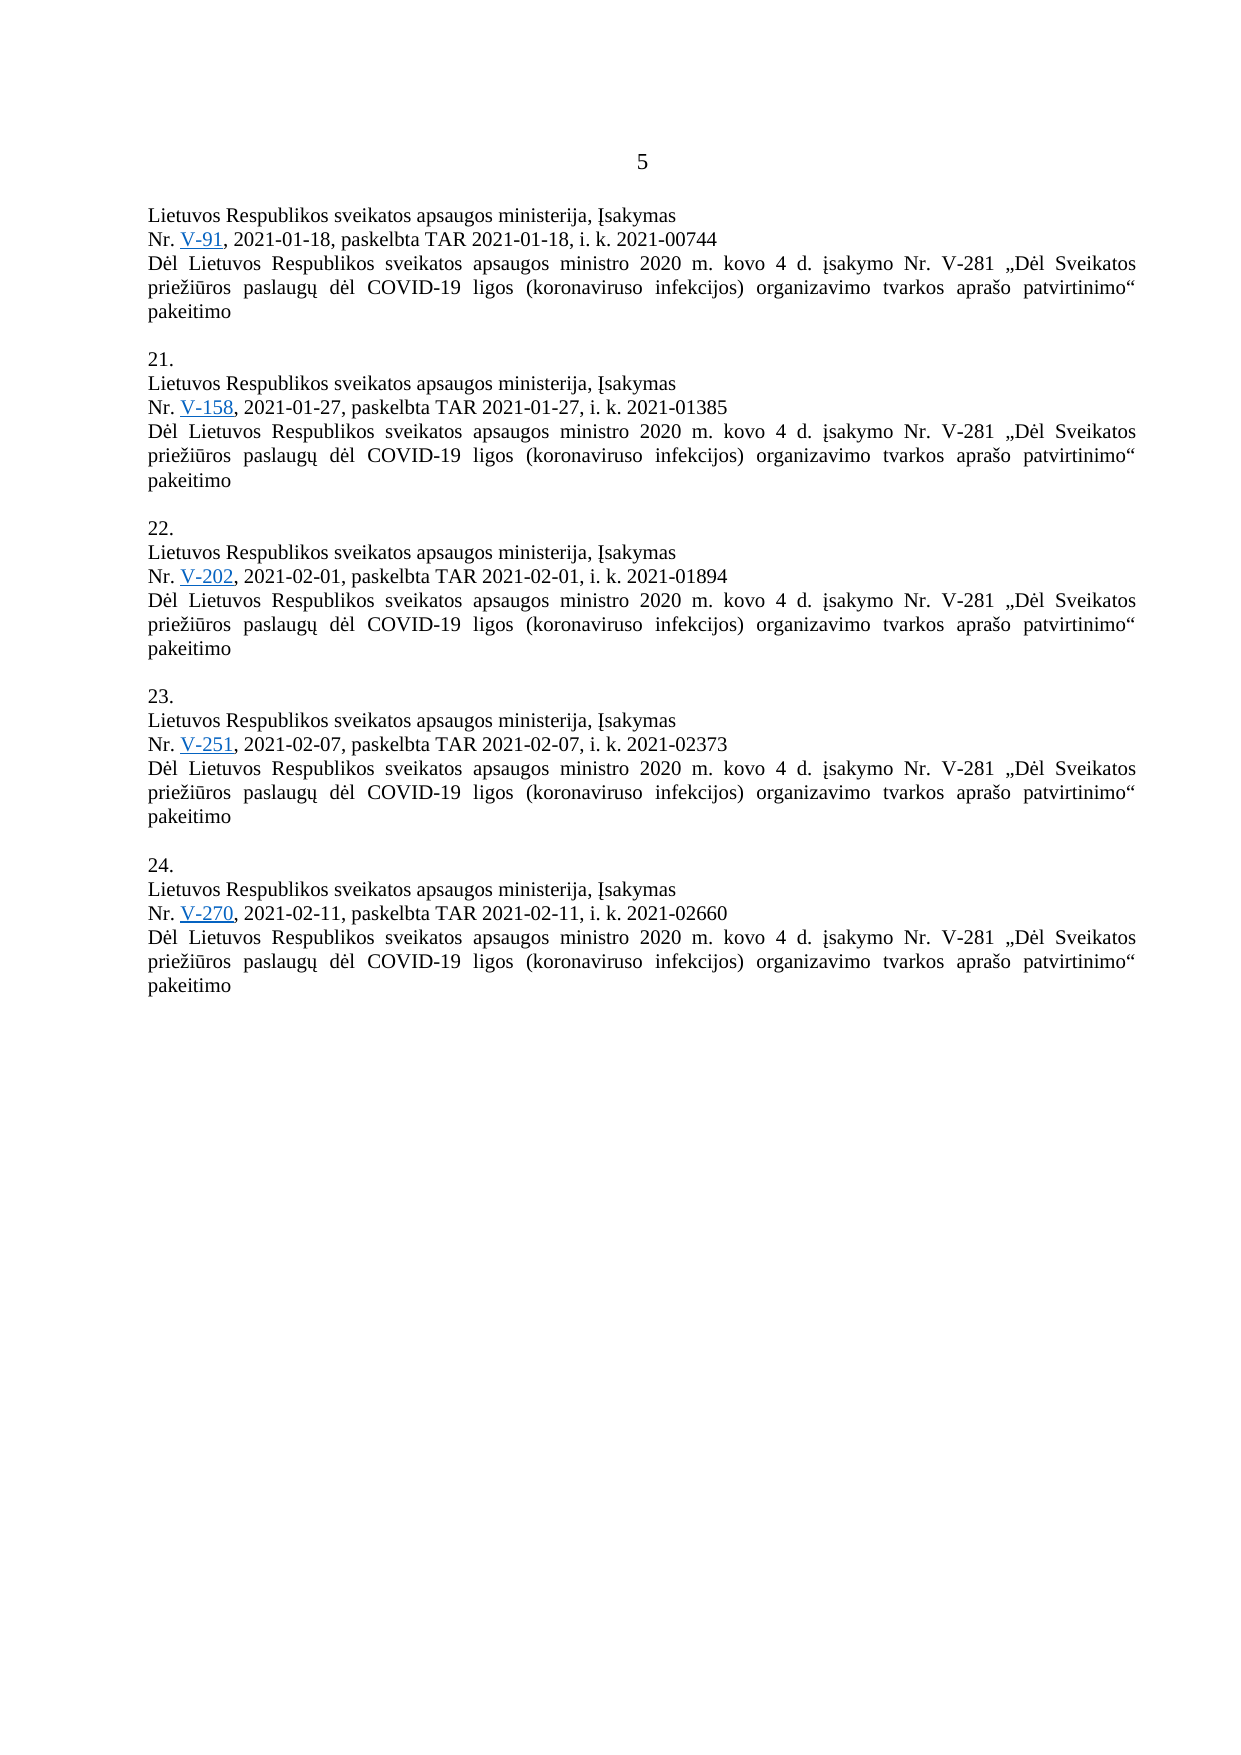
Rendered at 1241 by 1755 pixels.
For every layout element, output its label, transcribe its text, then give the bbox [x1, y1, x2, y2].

text Lietuvos Respublikos sveikatos apsaugos ministerija, Įsakymas [148, 203, 1137, 227]
text Dėl Lietuvos Respublikos sveikatos apsaugos ministro 2020 m. kovo 4 d. įsakymo Nr. V-281 „Dėl Sveikatos priežiūros paslaugų dėl COVID-19 ligos (koronaviruso infekcijos) organizavimo tvarkos aprašo patvirtinimo“ pakeitimo [148, 588, 1137, 660]
text Dėl Lietuvos Respublikos sveikatos apsaugos ministro 2020 m. kovo 4 d. įsakymo Nr. V-281 „Dėl Sveikatos priežiūros paslaugų dėl COVID-19 ligos (koronaviruso infekcijos) organizavimo tvarkos aprašo patvirtinimo“ pakeitimo [148, 756, 1137, 828]
text Nr. V-270, 2021-02-11, paskelbta TAR 2021-02-11, i. k. 2021-02660 [148, 901, 1137, 925]
text Dėl Lietuvos Respublikos sveikatos apsaugos ministro 2020 m. kovo 4 d. įsakymo Nr. V-281 „Dėl Sveikatos priežiūros paslaugų dėl COVID-19 ligos (koronaviruso infekcijos) organizavimo tvarkos aprašo patvirtinimo“ pakeitimo [148, 251, 1137, 323]
text Nr. V-251, 2021-02-07, paskelbta TAR 2021-02-07, i. k. 2021-02373 [148, 732, 1137, 756]
text Lietuvos Respublikos sveikatos apsaugos ministerija, Įsakymas [148, 540, 1137, 564]
text Lietuvos Respublikos sveikatos apsaugos ministerija, Įsakymas [148, 708, 1137, 732]
text 23. [148, 684, 1137, 708]
text Lietuvos Respublikos sveikatos apsaugos ministerija, Įsakymas [148, 877, 1137, 901]
text Nr. V-202, 2021-02-01, paskelbta TAR 2021-02-01, i. k. 2021-01894 [148, 564, 1137, 588]
text Dėl Lietuvos Respublikos sveikatos apsaugos ministro 2020 m. kovo 4 d. įsakymo Nr. V-281 „Dėl Sveikatos priežiūros paslaugų dėl COVID-19 ligos (koronaviruso infekcijos) organizavimo tvarkos aprašo patvirtinimo“ pakeitimo [148, 419, 1137, 492]
text Nr. V-158, 2021-01-27, paskelbta TAR 2021-01-27, i. k. 2021-01385 [148, 395, 1137, 419]
text 24. [148, 852, 1137, 877]
text Dėl Lietuvos Respublikos sveikatos apsaugos ministro 2020 m. kovo 4 d. įsakymo Nr. V-281 „Dėl Sveikatos priežiūros paslaugų dėl COVID-19 ligos (koronaviruso infekcijos) organizavimo tvarkos aprašo patvirtinimo“ pakeitimo [148, 925, 1137, 997]
text Lietuvos Respublikos sveikatos apsaugos ministerija, Įsakymas [148, 371, 1137, 395]
text 21. [148, 347, 1137, 371]
text 22. [148, 516, 1137, 540]
text Nr. V-91, 2021-01-18, paskelbta TAR 2021-01-18, i. k. 2021-00744 [148, 227, 1137, 251]
